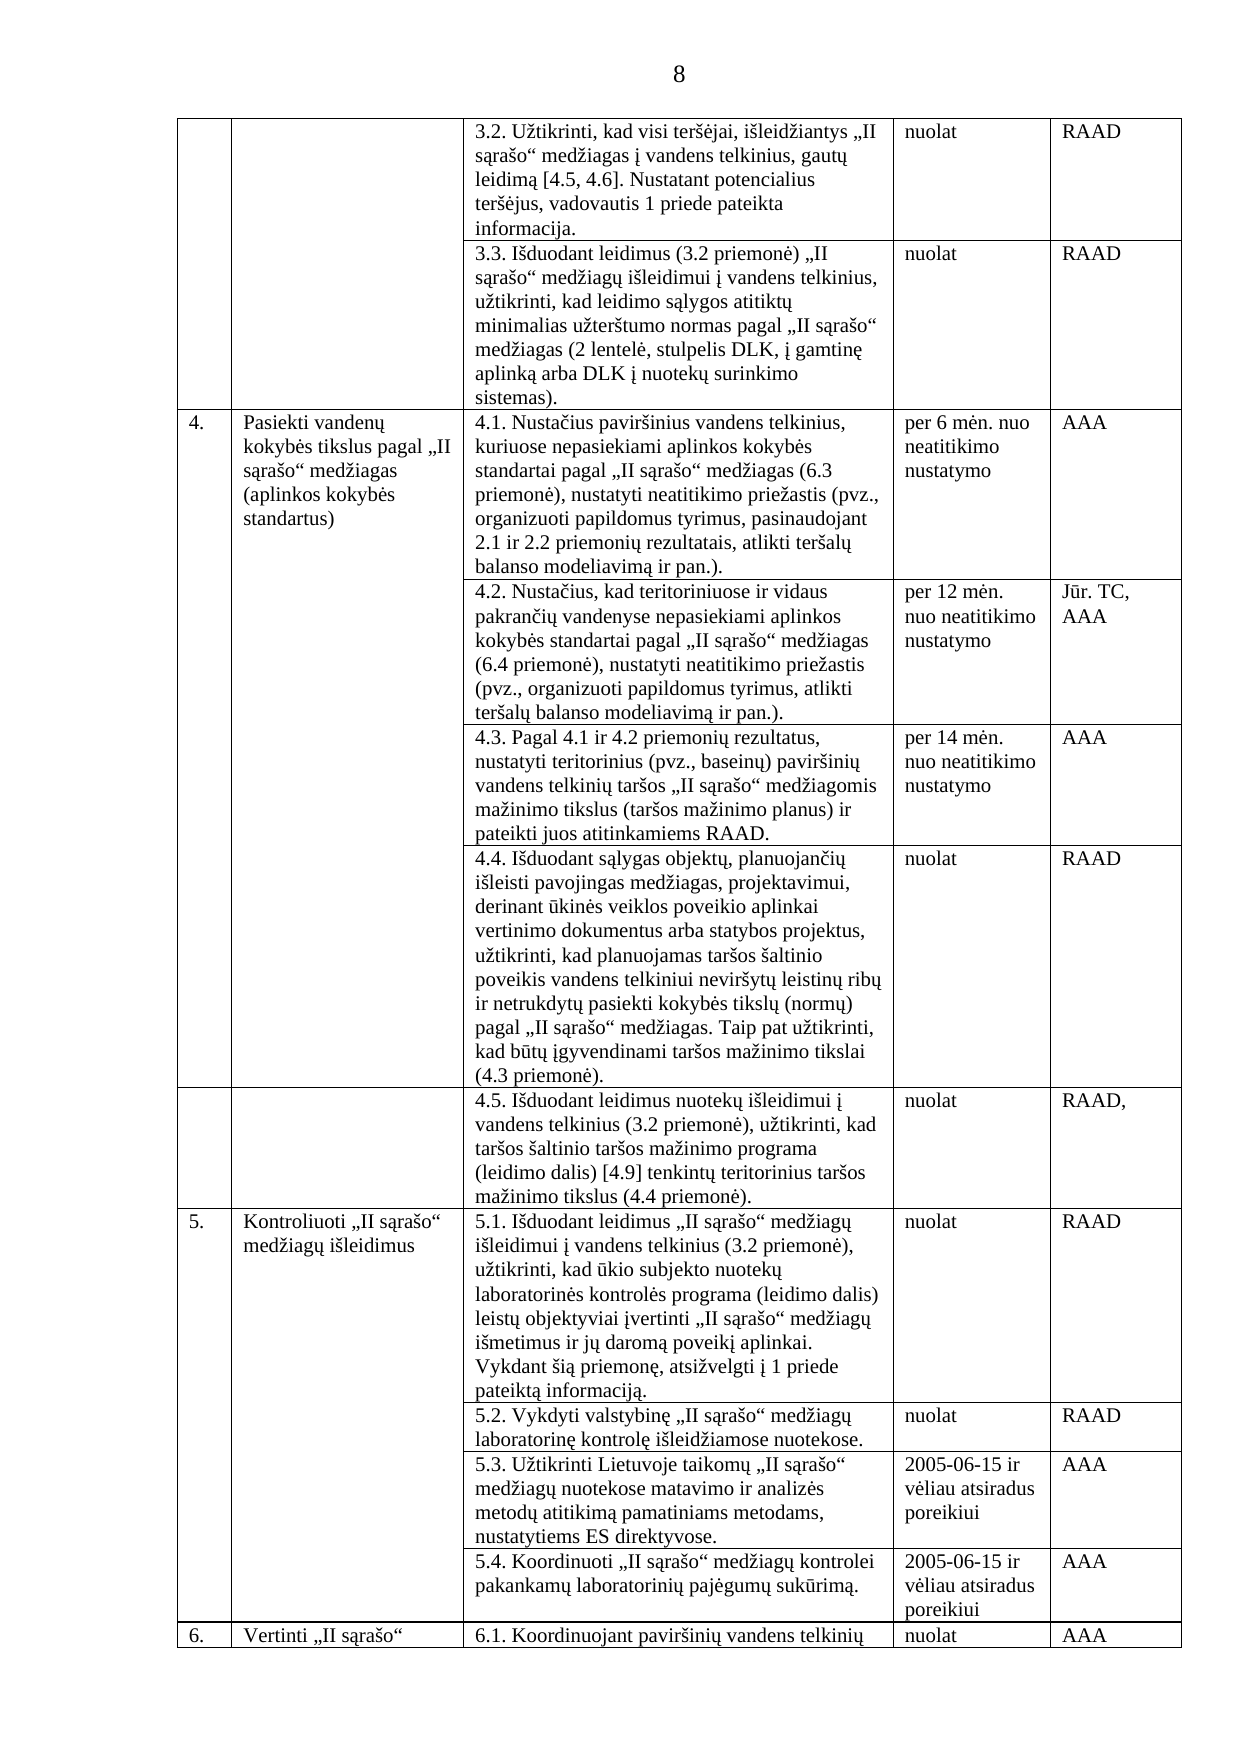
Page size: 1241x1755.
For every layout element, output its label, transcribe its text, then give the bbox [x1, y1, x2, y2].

table_cell 5.4. Koordinuoti „II sąrašo“ medžiagų kontrolei pakankamų laboratorinių pajėgumų sukūrimą. [464, 1549, 893, 1621]
table_cell 4. [178, 410, 231, 1087]
table_cell 2005-06-15 ir vėliau atsiradus poreikiui [894, 1549, 1050, 1621]
table_cell nuolat [894, 119, 1050, 239]
table_cell 5.1. Išduodant leidimus „II sąrašo“ medžiagų išleidimui į vandens telkinius (3.2 priemonė), užtikrinti, kad ūkio subjekto nuotekų laboratorinės kontrolės programa (leidimo dalis) leistų objektyviai įvertinti „II sąrašo“ medžiagų išmetimus ir jų daromą poveikį aplinkai. Vykdant šią priemonę, atsižvelgti į 1 priede pateiktą informaciją. [464, 1209, 893, 1402]
table_cell 3.3. Išduodant leidimus (3.2 priemonė) „II sąrašo“ medžiagų išleidimui į vandens telkinius, užtikrinti, kad leidimo sąlygos atitiktų minimalias užterštumo normas pagal „II sąrašo“ medžiagas (2 lentelė, stulpelis DLK, į gamtinę aplinką arba DLK į nuotekų surinkimo sistemas). [464, 241, 893, 409]
table_cell Vertinti „II sąrašo“ [232, 1623, 463, 1647]
table_cell 5.3. Užtikrinti Lietuvoje taikomų „II sąrašo“ medžiagų nuotekose matavimo ir analizės metodų atitikimą pamatiniams metodams, nustatytiems ES direktyvose. [464, 1452, 893, 1548]
table_cell [232, 119, 463, 409]
table_cell [178, 1088, 231, 1208]
table_cell nuolat [894, 1088, 1050, 1208]
table_cell RAAD [1051, 119, 1181, 239]
table_cell 4.4. Išduodant sąlygas objektų, planuojančių išleisti pavojingas medžiagas, projektavimui, derinant ūkinės veiklos poveikio aplinkai vertinimo dokumentus arba statybos projektus, užtikrinti, kad planuojamas taršos šaltinio poveikis vandens telkiniui neviršytų leistinų ribų ir netrukdytų pasiekti kokybės tikslų (normų) pagal „II sąrašo“ medžiagas. Taip pat užtikrinti, kad būtų įgyvendinami taršos mažinimo tikslai (4.3 priemonė). [464, 846, 893, 1087]
table_cell 2005-06-15 ir vėliau atsiradus poreikiui [894, 1452, 1050, 1548]
table_cell RAAD [1051, 846, 1181, 1087]
table_cell per 12 mėn. nuo neatitikimo nustatymo [894, 580, 1050, 724]
table_cell RAAD [1051, 1209, 1181, 1402]
table_cell AAA [1051, 725, 1181, 845]
table_cell AAA [1051, 1623, 1181, 1647]
table_cell nuolat [894, 241, 1050, 409]
table_cell per 14 mėn. nuo neatitikimo nustatymo [894, 725, 1050, 845]
table_cell 4.3. Pagal 4.1 ir 4.2 priemonių rezultatus, nustatyti teritorinius (pvz., baseinų) paviršinių vandens telkinių taršos „II sąrašo“ medžiagomis mažinimo tikslus (taršos mažinimo planus) ir pateikti juos atitinkamiems RAAD. [464, 725, 893, 845]
table_cell 3.2. Užtikrinti, kad visi teršėjai, išleidžiantys „II sąrašo“ medžiagas į vandens telkinius, gautų leidimą [4.5, 4.6]. Nustatant potencialius teršėjus, vadovautis 1 priede pateikta informacija. [464, 119, 893, 239]
table_cell AAA [1051, 410, 1181, 578]
table_cell 6.1. Koordinuojant paviršinių vandens telkinių [464, 1623, 893, 1647]
table_cell [178, 119, 231, 409]
table_cell per 6 mėn. nuo neatitikimo nustatymo [894, 410, 1050, 578]
table_cell nuolat [894, 1403, 1050, 1451]
table_cell 5. [178, 1209, 231, 1621]
table_cell 4.5. Išduodant leidimus nuotekų išleidimui į vandens telkinius (3.2 priemonė), užtikrinti, kad taršos šaltinio taršos mažinimo programa (leidimo dalis) [4.9] tenkintų teritorinius taršos mažinimo tikslus (4.4 priemonė). [464, 1088, 893, 1208]
table_cell Jūr. TC, AAA [1051, 580, 1181, 724]
table_cell nuolat [894, 1209, 1050, 1402]
table_cell nuolat [894, 1623, 1050, 1647]
table_cell RAAD, [1051, 1088, 1181, 1208]
table_cell AAA [1051, 1549, 1181, 1621]
table_cell Pasiekti vandenų kokybės tikslus pagal „II sąrašo“ medžiagas (aplinkos kokybės standartus) [232, 410, 463, 1087]
table_cell 5.2. Vykdyti valstybinę „II sąrašo“ medžiagų laboratorinę kontrolę išleidžiamose nuotekose. [464, 1403, 893, 1451]
table_cell 4.2. Nustačius, kad teritoriniuose ir vidaus pakrančių vandenyse nepasiekiami aplinkos kokybės standartai pagal „II sąrašo“ medžiagas (6.4 priemonė), nustatyti neatitikimo priežastis (pvz., organizuoti papildomus tyrimus, atlikti teršalų balanso modeliavimą ir pan.). [464, 580, 893, 724]
table_cell RAAD [1051, 1403, 1181, 1451]
table_cell Kontroliuoti „II sąrašo“ medžiagų išleidimus [232, 1209, 463, 1621]
table_cell 6. [178, 1623, 231, 1647]
table_cell [232, 1088, 463, 1208]
table_cell nuolat [894, 846, 1050, 1087]
table_cell RAAD [1051, 241, 1181, 409]
table_cell AAA [1051, 1452, 1181, 1548]
table_cell 4.1. Nustačius paviršinius vandens telkinius, kuriuose nepasiekiami aplinkos kokybės standartai pagal „II sąrašo“ medžiagas (6.3 priemonė), nustatyti neatitikimo priežastis (pvz., organizuoti papildomus tyrimus, pasinaudojant 2.1 ir 2.2 priemonių rezultatais, atlikti teršalų balanso modeliavimą ir pan.). [464, 410, 893, 578]
